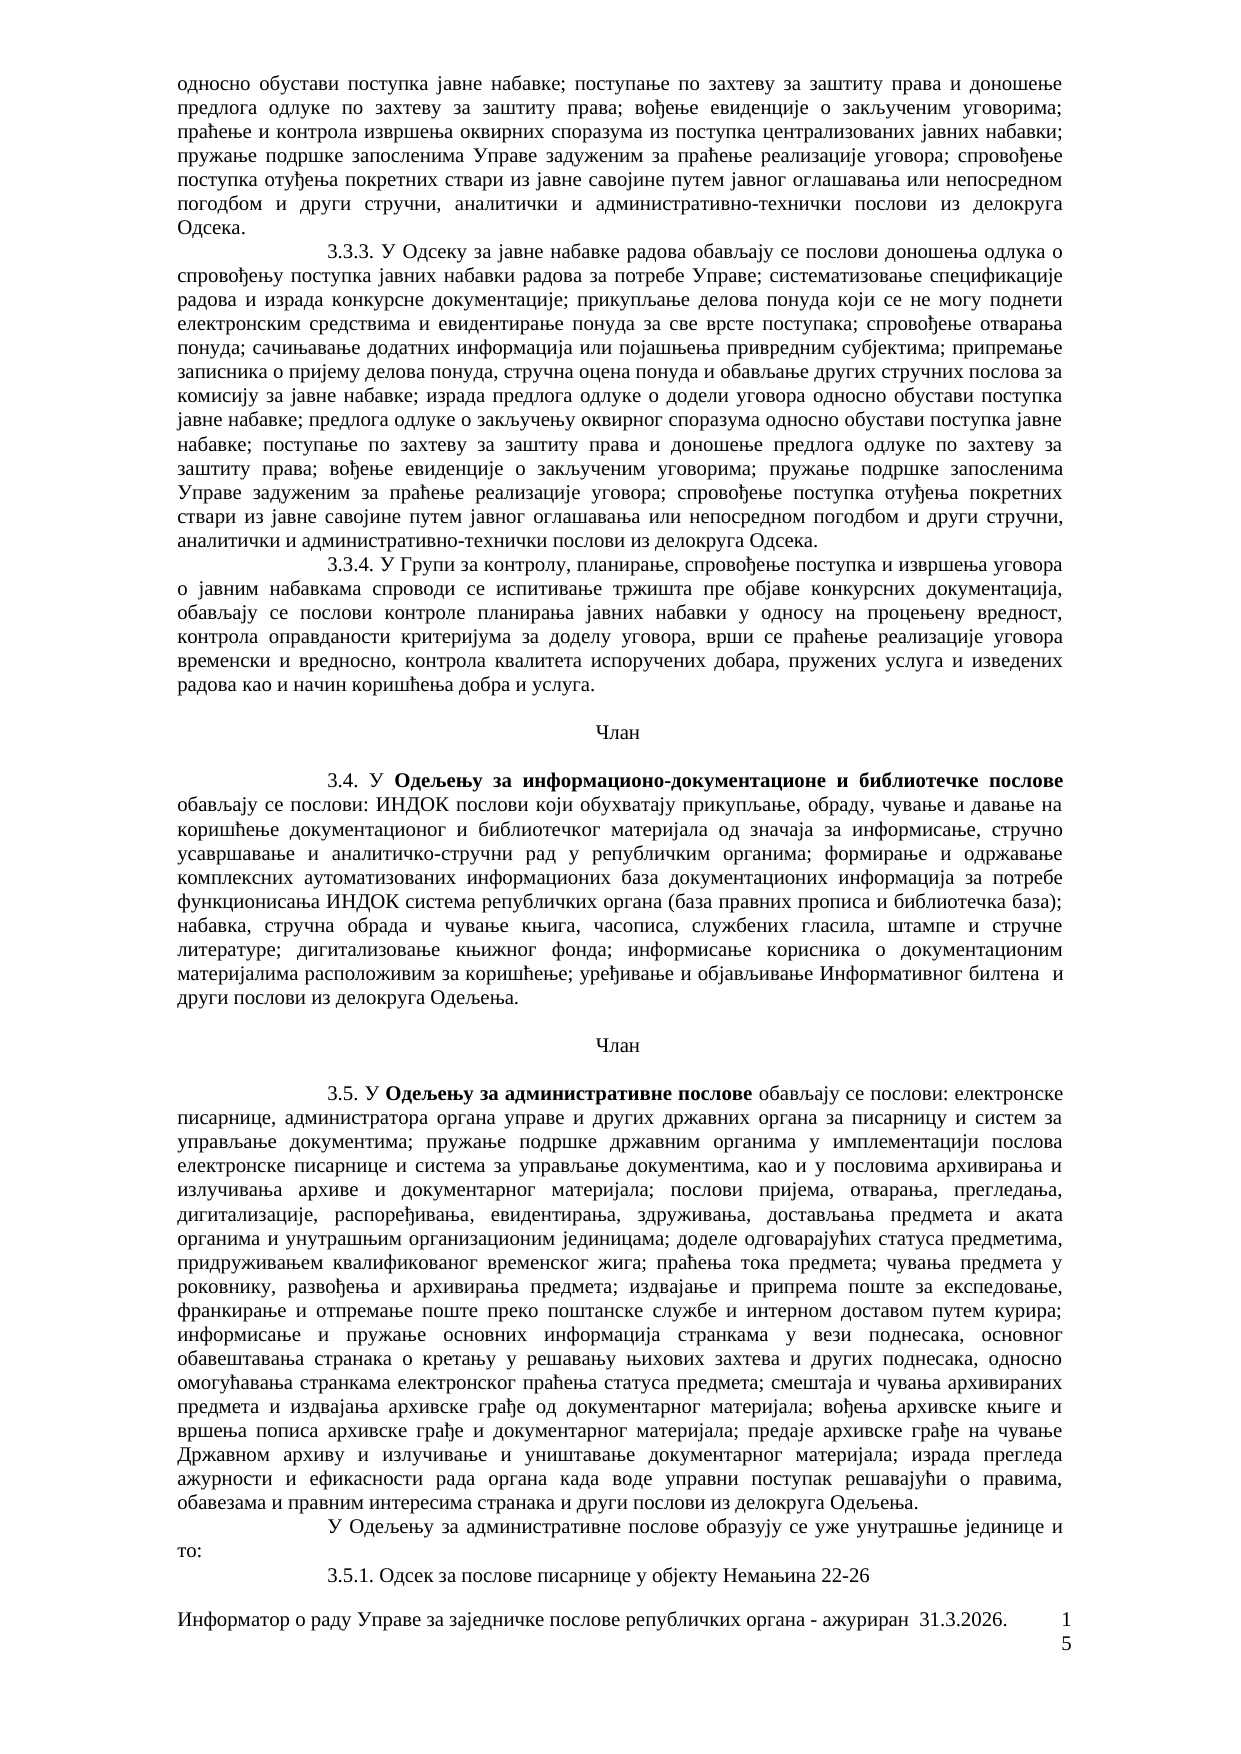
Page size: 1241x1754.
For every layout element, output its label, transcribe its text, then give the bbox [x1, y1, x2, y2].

text Члан [177, 1033, 1063, 1057]
text 3.5. У Одељењу за административне послове обављају се послови: електронске писарнице, администратора органа управе и других државних органа за писарницу и систем за управљање документима; пружање подршке државним органима у имплементацији послова електронске писарнице и система за управљање документима, као и у пословима архивирања и излучивања архиве и документарног материјала; послови пријемa, отварања, прегледања, дигитализације, распоређивања, евидентирањa, здруживања, достављања предмета и аката органима и унутрашњим организационим јединицама; доделе одговарајућих статуса предметима, придруживањем квалификованог временског жига; праћења тока предмета; чувања предмета у роковнику, развођењa и архивирањa предмета; издвајање и припрема поште за експедовање, франкирањe и отпремањe поште преко поштанске службе и интерном доставом путем курира; информисањe и пружањe основних информација странкама у вези поднесака, основног обавештавања странака о кретању у решавању њихових захтева и других поднесака, односно омогућавања странкама електронског праћења статуса предмета; смештаја и чувањa архивираних предмета и издвајања архивске грађе од документарног материјала; вођења архивске књиге и вршења пописа архивске грађе и документарног материјала; предаје архивске грађе на чување Државном архиву и излучивање и уништавање документарног материјала; израда прегледа ажурности и ефикасности рада органа када воде управни поступак решавајући о правима, обавезама и правним интересима странака и други послови из делокруга Одељења. [177, 1081, 1063, 1514]
text Члан [177, 720, 1063, 744]
text односно обустави поступка јавне набавке; поступање по захтеву за заштиту права и доношење предлога одлуке по захтеву за заштиту права; вођење евиденције о закљученим уговорима; праћење и контрола извршења оквирних споразума из поступка централизованих јавних набавки; пружање подршке запосленима Управе задуженим за праћење реализације уговора; спровођење поступка отуђења покретних ствари из јавне савојине путем јавног оглашавања или непосредном погодбом и други стручни, аналитички и административно-технички послови из делокруга Одсека. [177, 71, 1063, 239]
text 3.3.3. У Одсеку за јавне набавке радова обављају се послови доношења одлука о спровођењу поступка јавних набавки радова за потребе Управе; систематизовање спецификације радова и израда конкурсне документације; прикупљање делова понуда који се не могу поднети електронским средствима и евидентирање понуда за све врсте поступака; спровођење отварања понуда; сачињавање додатних информација или појашњења привредним субјектима; припремање записника о пријему делова понуда, стручна оцена понуда и обављање других стручних послова за комисију за јавне набавке; израда предлога одлуке о додели уговора односно обустави поступка јавне набавке; предлога одлуке о закључењу оквирног споразума односно обустави поступка јавне набавке; поступање по захтеву за заштиту права и доношење предлога одлуке по захтеву за заштиту права; вођење евиденције о закљученим уговорима; пружање подршке запосленима Управе задуженим за праћење реализације уговора; спровођење поступка отуђења покретних ствари из јавне савојине путем јавног оглашавања или непосредном погодбом и други стручни, аналитички и административно-технички послови из делокруга Одсека. [177, 239, 1063, 552]
text 3.5.1. Одсек за послове писарнице у објекту Немањина 22-26 [177, 1562, 1063, 1587]
text У Одељењу за административне послове образују се уже унутрашње јединице и то: [177, 1514, 1063, 1562]
text 3.4. У Одељењу за информационо-документационе и библиотечке послове обављају се послови: ИНДОК послови који обухватају прикупљање, обраду, чување и давање на коришћење документационог и библиотечког материјала од значаја за информисање, стручно усавршавање и аналитичко-стручни рад у републичким органима; формирање и одржавање комплексних аутоматизованих информационих база документационих информација за потребе функционисања ИНДОК система републичких органа (база правних прописа и библиотечка база); набавка, стручна обрада и чување књига, часописа, службених гласила, штампе и стручне литературе; дигитализовање књижног фонда; информисање корисника о документационим материјалима расположивим за коришћење; уређивање и објављивање Информативног билтенa и други послови из делокруга Одељења. [177, 768, 1063, 1009]
text 3.3.4. У Групи за контролу, планирање, спровођење поступка и извршења уговора о јавним набавкама спроводи се испитивање тржишта пре објаве конкурсних документација, обављају се послови контроле планирања јавних набавки у односу на процењену вредност, контрола оправданости критеријума за доделу уговора, врши се праћење реализације уговора временски и вредносно, контрола квалитета испоручених добара, пружених услуга и изведених радова као и начин коришћења добра и услуга. [177, 552, 1063, 696]
